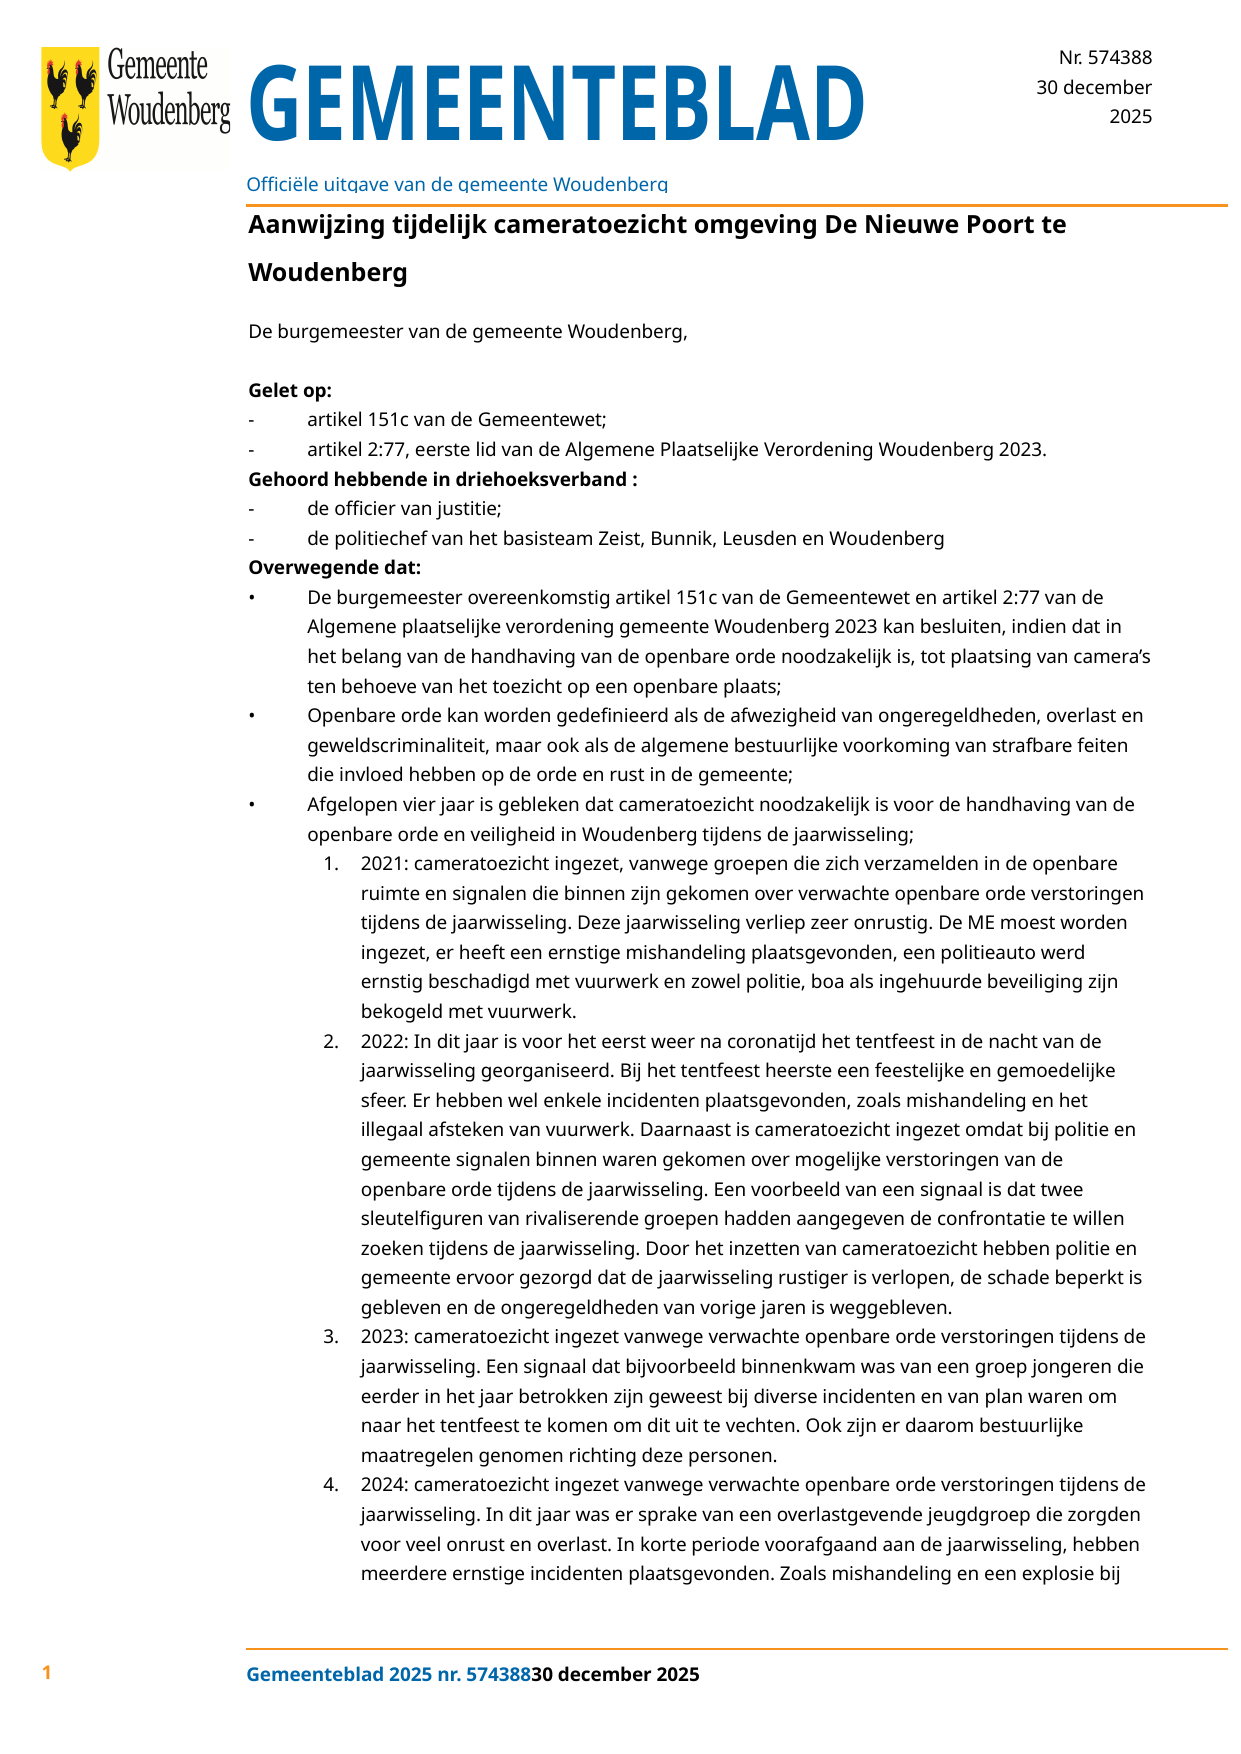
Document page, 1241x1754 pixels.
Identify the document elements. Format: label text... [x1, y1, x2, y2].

text Aanwijzing tijdelijk cameratoezicht omgeving De Nieuwe Poort te Woudenberg [248, 207, 1152, 288]
list Afgelopen vier jaar is gebleken dat cameratoezicht noodzakelijk is voor de handhaving van de openbare orde en veiligheid in Woudenberg tijdens de jaarwisseling; [248, 791, 1152, 847]
list 2022: In dit jaar is voor het eerst weer na coronatijd het tentfeest in de nacht van de jaarwisseling georganiseerd. Bij het tentfeest heerste een feestelijke en gemoedelijke sfeer. Er hebben wel enkele incidenten plaatsgevonden, zoals mishandeling en het illegaal afsteken van vuurwerk. Daarnaast is cameratoezicht ingezet omdat bij politie en gemeente signalen binnen waren gekomen over mogelijke verstoringen van de openbare orde tijdens de jaarwisseling. Een voorbeeld van een signaal is dat twee sleutelfiguren van rivaliserende groepen hadden aangegeven de confrontatie te willen zoeken tijdens de jaarwisseling. Door het inzetten van cameratoezicht hebben politie en gemeente ervoor gezorgd dat de jaarwisseling rustiger is verlopen, de schade beperkt is gebleven en de ongeregeldheden van vorige jaren is weggebleven. [323, 1028, 1152, 1320]
list de politiechef van het basisteam Zeist, Bunnik, Leusden en Woudenberg [248, 525, 1152, 551]
list 2024: cameratoezicht ingezet vanwege verwachte openbare orde verstoringen tijdens de jaarwisseling. In dit jaar was er sprake van een overlastgevende jeugdgroep die zorgden voor veel onrust en overlast. In korte periode voorafgaand aan de jaarwisseling, hebben meerdere ernstige incidenten plaatsgevonden. Zoals mishandeling en een explosie bij [323, 1472, 1152, 1586]
picture [41, 47, 231, 172]
list De burgemeester overeenkomstig artikel 151c van de Gemeentewet en artikel 2:77 van de Algemene plaatselijke verordening gemeente Woudenberg 2023 kan besluiten, indien dat in het belang van de handhaving van de openbare orde noodzakelijk is, tot plaatsing van camera’s ten behoeve van het toezicht op een openbare plaats; [248, 584, 1152, 699]
text Overwegende dat: [248, 554, 1152, 580]
list 2023: cameratoezicht ingezet vanwege verwachte openbare orde verstoringen tijdens de jaarwisseling. Een signaal dat bijvoorbeeld binnenkwam was van een groep jongeren die eerder in het jaar betrokken zijn geweest bij diverse incidenten en van plan waren om naar het tentfeest te komen om dit uit te vechten. Ook zijn er daarom bestuurlijke maatregelen genomen richting deze personen. [323, 1324, 1152, 1468]
list de officier van justitie; [248, 495, 1152, 521]
text Gehoord hebbende in driehoeksverband : [248, 466, 1152, 492]
text Gelet op: [248, 377, 1152, 403]
text De burgemeester van de gemeente Woudenberg, [248, 318, 1152, 344]
list artikel 2:77, eerste lid van de Algemene Plaatselijke Verordening Woudenberg 2023. [248, 436, 1152, 462]
list 2021: cameratoezicht ingezet, vanwege groepen die zich verzamelden in de openbare ruimte en signalen die binnen zijn gekomen over verwachte openbare orde verstoringen tijdens de jaarwisseling. Deze jaarwisseling verliep zeer onrustig. De ME moest worden ingezet, er heeft een ernstige mishandeling plaatsgevonden, een politieauto werd ernstig beschadigd met vuurwerk en zowel politie, boa als ingehuurde beveiliging zijn bekogeld met vuurwerk. [323, 850, 1152, 1024]
list Openbare orde kan worden gedefinieerd als de afwezigheid van ongeregeldheden, overlast en geweldscriminaliteit, maar ook als de algemene bestuurlijke voorkoming van strafbare feiten die invloed hebben op de orde en rust in de gemeente; [248, 702, 1152, 787]
list artikel 151c van de Gemeentewet; [248, 407, 1152, 432]
